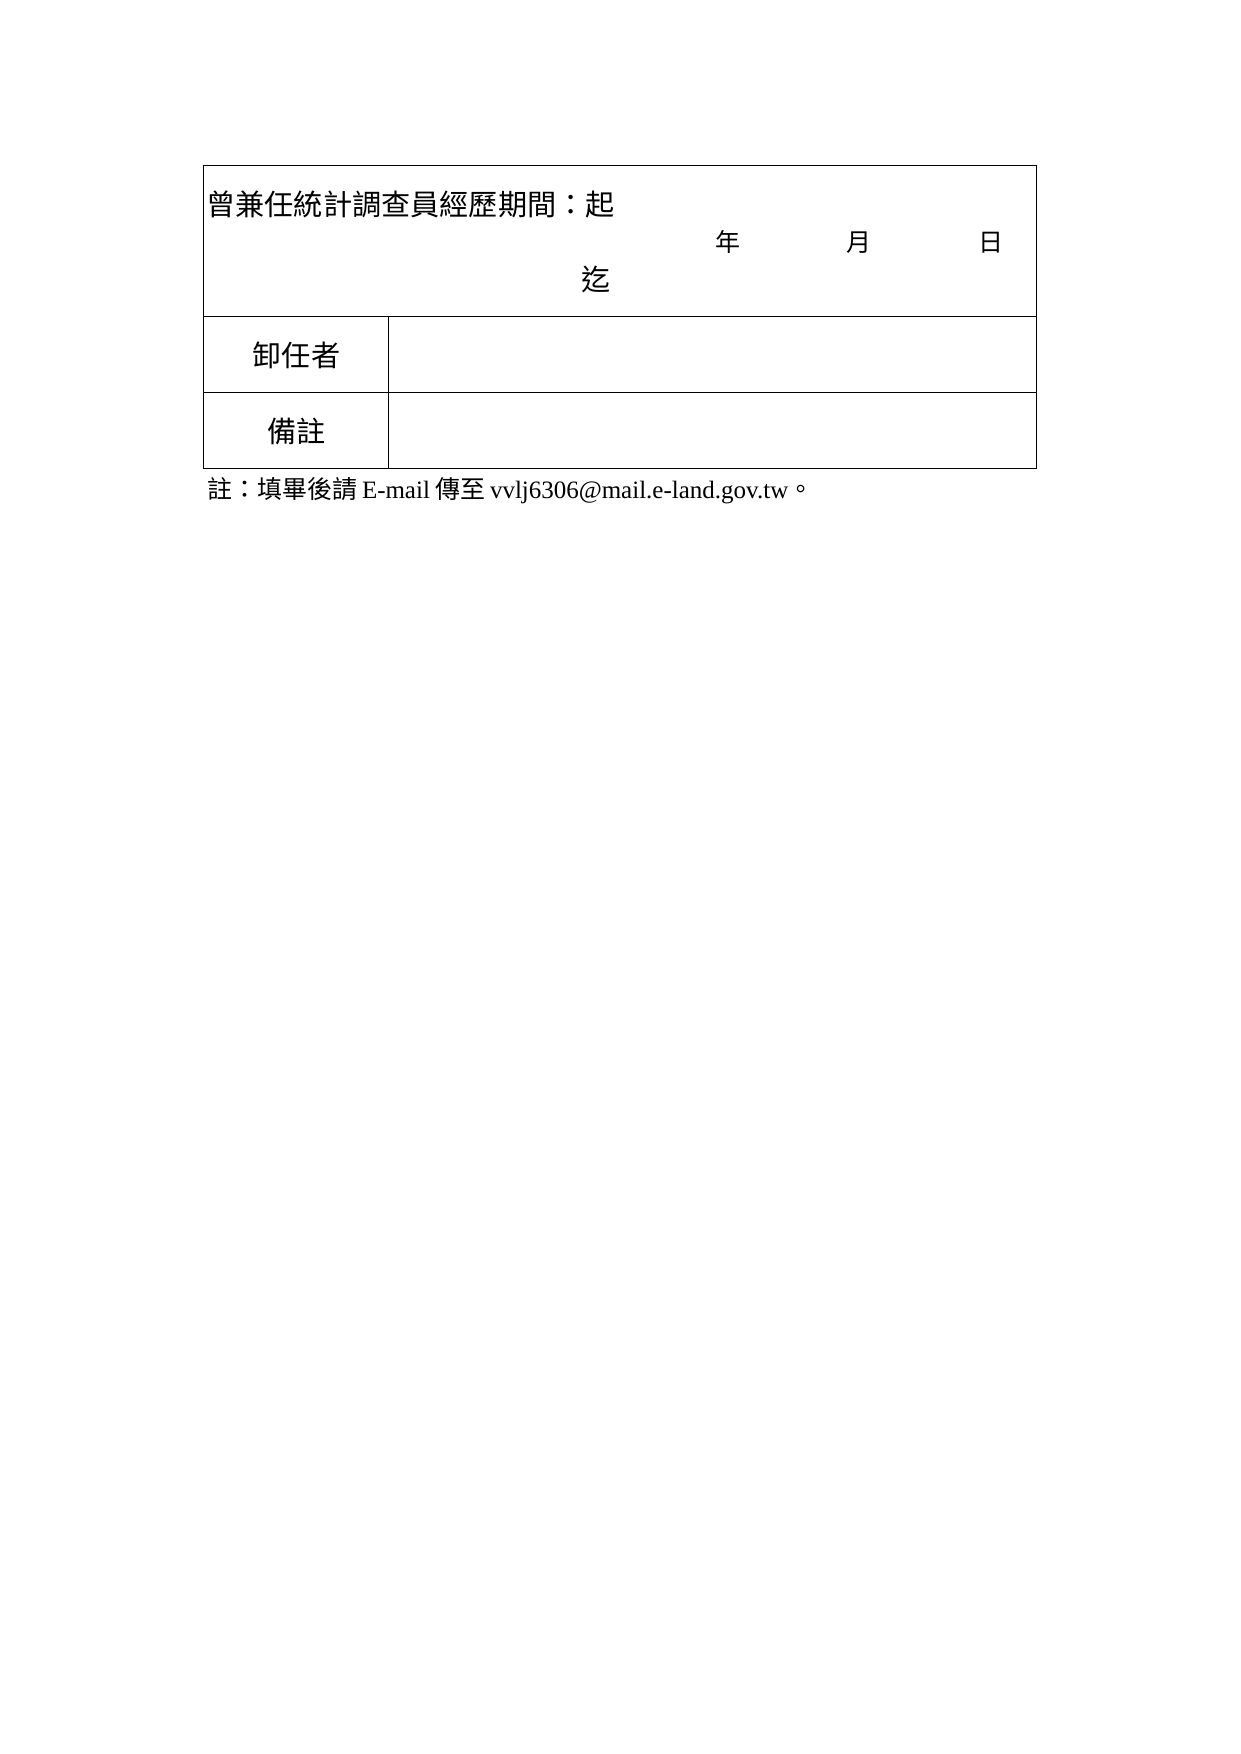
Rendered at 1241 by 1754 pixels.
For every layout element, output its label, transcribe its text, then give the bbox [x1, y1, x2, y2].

table_cell [881, 166, 975, 316]
table_cell [389, 393, 1036, 468]
table_cell 備註 [204, 393, 388, 468]
table_cell [621, 166, 712, 316]
table_cell 日 [975, 166, 1036, 316]
table_cell 曾兼任統計調查員經歷期間：起 迄 [204, 166, 621, 316]
text 註：填畢後請E-mail傳至vvlj6306@mail.e-land.gov.tw。 [207, 469, 1033, 506]
table_cell 卸任者 [204, 317, 388, 392]
table_cell 月 [844, 166, 881, 316]
table_cell 年 [713, 166, 750, 316]
table_cell [389, 317, 1036, 392]
table_cell [750, 166, 844, 316]
